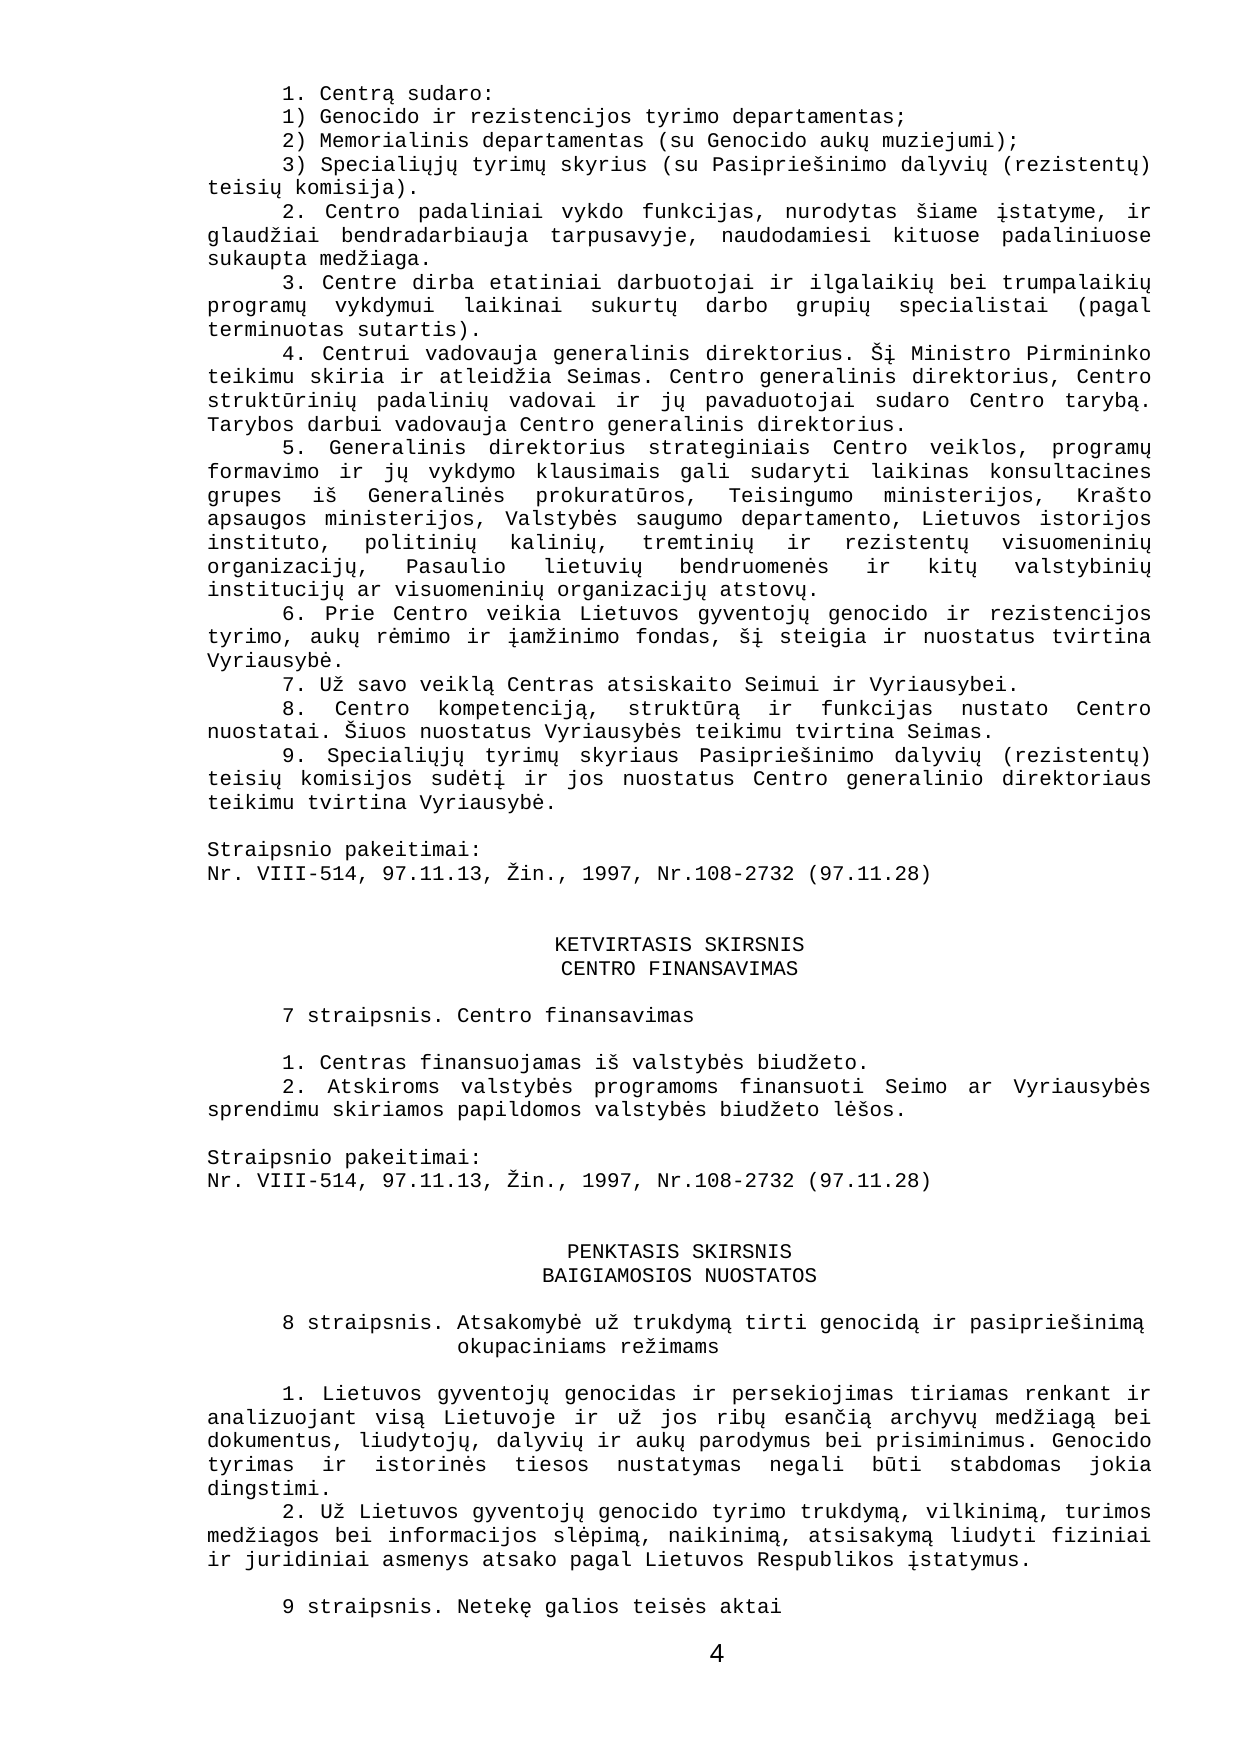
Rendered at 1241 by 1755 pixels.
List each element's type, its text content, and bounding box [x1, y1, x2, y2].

text 2. Atskiroms valstybės programoms finansuoti Seimo ar Vyriausybės sprendimu skiriamos papildomos valstybės biudžeto lėšos. [207, 1076, 1152, 1123]
text 1. Lietuvos gyventojų genocidas ir persekiojimas tiriamas renkant ir analizuojant visą Lietuvoje ir už jos ribų esančią archyvų medžiagą bei dokumentus, liudytojų, dalyvių ir aukų parodymus bei prisiminimus. Genocido tyrimas ir istorinės tiesos nustatymas negali būti stabdomas jokia dingstimi. [207, 1383, 1152, 1501]
text 1. Centrą sudaro: [207, 83, 1152, 106]
text 3. Centre dirba etatiniai darbuotojai ir ilgalaikių bei trumpalaikių programų vykdymui laikinai sukurtų darbo grupių specialistai (pagal terminuotas sutartis). [207, 272, 1152, 343]
text 1) Genocido ir rezistencijos tyrimo departamentas; [207, 106, 1152, 130]
text Straipsnio pakeitimai: [207, 1147, 1152, 1170]
text Straipsnio pakeitimai: [207, 839, 1152, 863]
text okupaciniams režimams [207, 1336, 1152, 1359]
text 5. Generalinis direktorius strateginiais Centro veiklos, programų formavimo ir jų vykdymo klausimais gali sudaryti laikinas konsultacines grupes iš Generalinės prokuratūros, Teisingumo ministerijos, Krašto apsaugos ministerijos, Valstybės saugumo departamento, Lietuvos istorijos instituto, politinių kalinių, tremtinių ir rezistentų visuomeninių organizacijų, Pasaulio lietuvių bendruomenės ir kitų valstybinių institucijų ar visuomeninių organizacijų atstovų. [207, 437, 1152, 603]
text 8. Centro kompetenciją, struktūrą ir funkcijas nustato Centro nuostatai. Šiuos nuostatus Vyriausybės teikimu tvirtina Seimas. [207, 697, 1152, 745]
text 2. Už Lietuvos gyventojų genocido tyrimo trukdymą, vilkinimą, turimos medžiagos bei informacijos slėpimą, naikinimą, atsisakymą liudyti fiziniai ir juridiniai asmenys atsako pagal Lietuvos Respublikos įstatymus. [207, 1501, 1152, 1572]
text 6. Prie Centro veikia Lietuvos gyventojų genocido ir rezistencijos tyrimo, aukų rėmimo ir įamžinimo fondas, šį steigia ir nuostatus tvirtina Vyriausybė. [207, 603, 1152, 674]
text 3) Specialiųjų tyrimų skyrius (su Pasipriešinimo dalyvių (rezistentų) teisių komisija). [207, 154, 1152, 201]
text PENKTASIS SKIRSNIS [207, 1241, 1152, 1265]
text 7. Už savo veiklą Centras atsiskaito Seimui ir Vyriausybei. [207, 674, 1152, 697]
text 8 straipsnis. Atsakomybė už trukdymą tirti genocidą ir pasipriešinimą [207, 1312, 1152, 1336]
text 7 straipsnis. Centro finansavimas [207, 1005, 1152, 1028]
text 2) Memorialinis departamentas (su Genocido aukų muziejumi); [207, 130, 1152, 154]
text 9. Specialiųjų tyrimų skyriaus Pasipriešinimo dalyvių (rezistentų) teisių komisijos sudėtį ir jos nuostatus Centro generalinio direktoriaus teikimu tvirtina Vyriausybė. [207, 745, 1152, 816]
text BAIGIAMOSIOS NUOSTATOS [207, 1265, 1152, 1289]
text Nr. VIII-514, 97.11.13, Žin., 1997, Nr.108-2732 (97.11.28) [207, 1170, 1152, 1194]
text CENTRO FINANSAVIMAS [207, 958, 1152, 981]
text 4. Centrui vadovauja generalinis direktorius. Šį Ministro Pirmininko teikimu skiria ir atleidžia Seimas. Centro generalinis direktorius, Centro struktūrinių padalinių vadovai ir jų pavaduotojai sudaro Centro tarybą. Tarybos darbui vadovauja Centro generalinis direktorius. [207, 343, 1152, 437]
text 2. Centro padaliniai vykdo funkcijas, nurodytas šiame įstatyme, ir glaudžiai bendradarbiauja tarpusavyje, naudodamiesi kituose padaliniuose sukaupta medžiaga. [207, 201, 1152, 272]
text 9 straipsnis. Netekę galios teisės aktai [207, 1596, 1152, 1620]
text KETVIRTASIS SKIRSNIS [207, 934, 1152, 958]
text 1. Centras finansuojamas iš valstybės biudžeto. [207, 1052, 1152, 1076]
text Nr. VIII-514, 97.11.13, Žin., 1997, Nr.108-2732 (97.11.28) [207, 863, 1152, 887]
